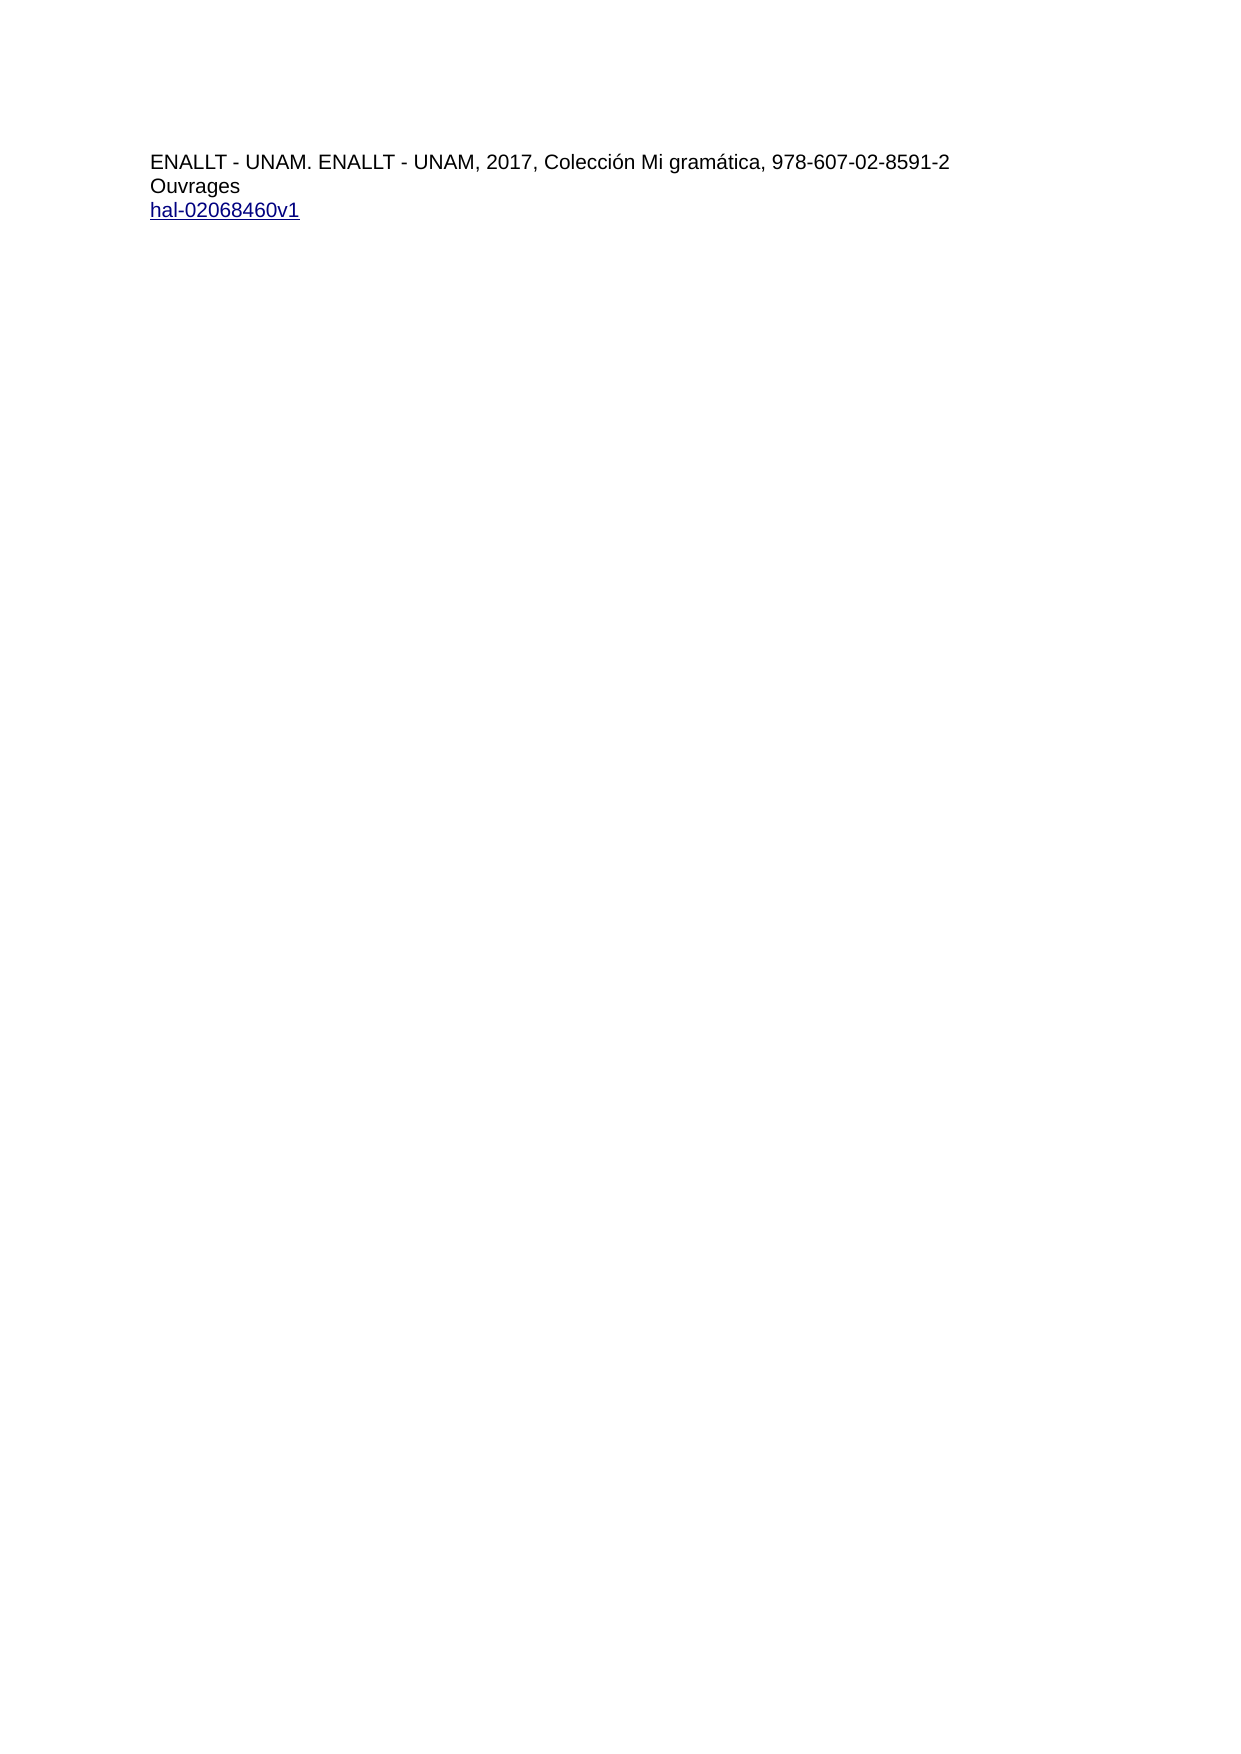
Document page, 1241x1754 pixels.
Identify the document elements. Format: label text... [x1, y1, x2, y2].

table_header ENALLT - UNAM. ENALLT - UNAM, 2017, Colección Mi gramática, 978-607-02-8591-2 Ouvrages hal-02068460v1 [150, 150, 1090, 222]
